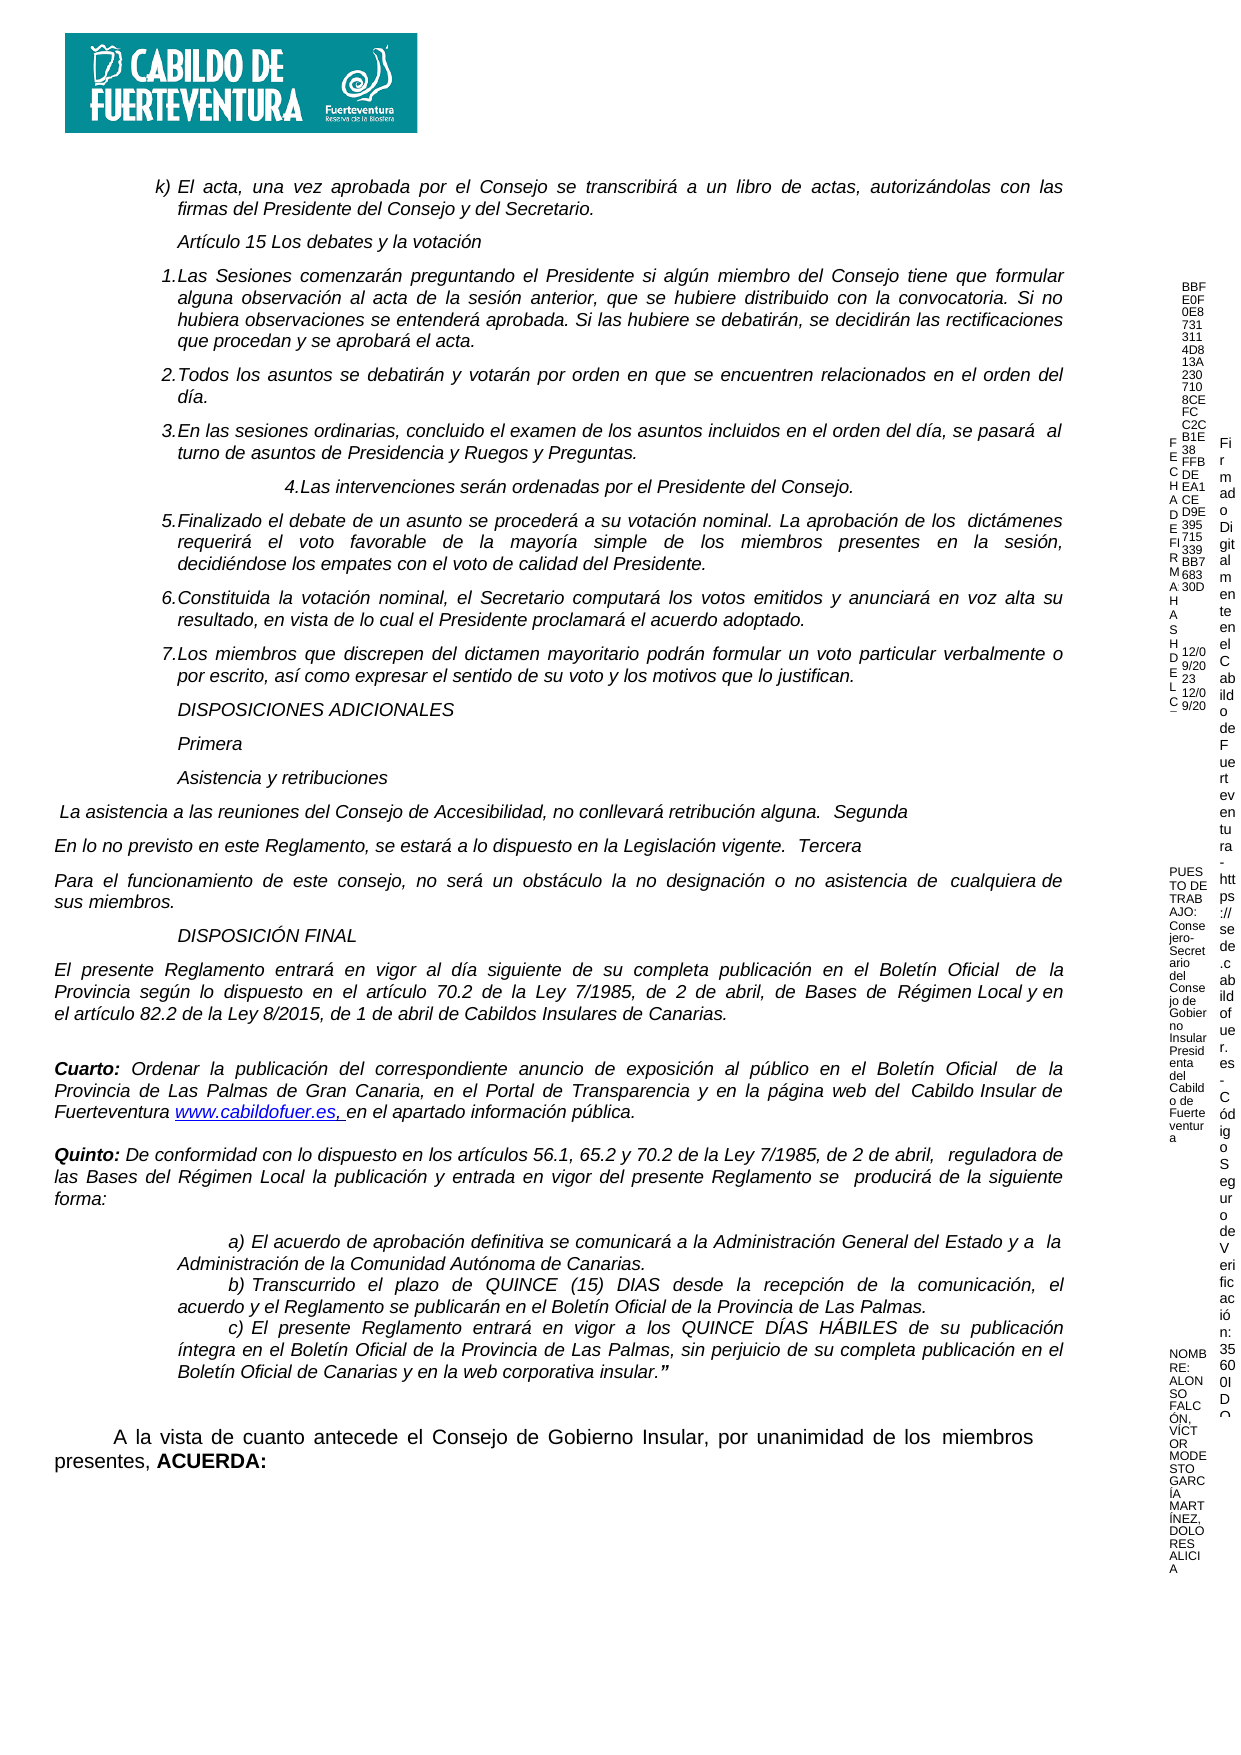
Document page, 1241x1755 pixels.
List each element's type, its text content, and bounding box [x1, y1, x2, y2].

list BBFE0F0E87313114D813A2307108CEFCC2CB1E38 FFBDEEA1CED9E395715339BB768330D3CC2EDAE0 [1182, 282, 1207, 593]
list Las intervenciones serán ordenadas por el Presidente del Consejo. [284, 476, 1167, 497]
text En lo no previsto en este Reglamento, se estará a lo dispuesto en la Legislación vigente. Tercera [54, 835, 969, 857]
list Firmado Digitalmente en el Cabildo de Fuerteventura - https://sede.cabildofuer.es - Código Seguro de Verificación: 35600IDOC2788708F87837B74285 [1219, 435, 1236, 1416]
list El presente Reglamento entrará en vigor a los QUINCE DÍAS HÁBILES de su publicación íntegra en el Boletín Oficial de la Provincia de Las Palmas, sin perjuicio de su completa publicación en el Boletín Oficial de Canarias y en la web corporativa insular.” [154, 1317, 1064, 1382]
list Todos los asuntos se debatirán y votarán por orden en que se encuentren relacionados en el orden del día. [161, 364, 1064, 407]
list En las sesiones ordinarias, concluido el examen de los asuntos incluidos en el orden del día, se pasará al turno de asuntos de Presidencia y Ruegos y Preguntas. [161, 420, 1064, 463]
subtitle A la vista de cuanto antecede el Consejo de Gobierno Insular, por unanimidad de los miembros presentes, ACUERDA: [54, 1424, 1064, 1473]
list Finalizado el debate de un asunto se procederá a su votación nominal. La aprobación de los dictámenes requerirá el voto favorable de la mayoría simple de los miembros presentes en la sesión, decidiéndose los empates con el voto de calidad del Presidente. [161, 510, 1064, 574]
text Para el funcionamiento de este consejo, no será un obstáculo la no designación o no asistencia de cualquiera de sus miembros. [54, 869, 1064, 913]
text [1167, 865, 1209, 1170]
text Artículo 15 Los debates y la votación [177, 231, 1241, 253]
list [1167, 1347, 1209, 1579]
text Consejero-Secretario del Consejo de Gobierno Insular Presidenta del Cabildo de Fuerteventura [1169, 920, 1207, 1145]
list Las Sesiones comenzarán preguntando el Presidente si algún miembro del Consejo tiene que formular alguna observación al acta de la sesión anterior, que se hubiere distribuido con la convocatoria. Si no hubiera observaciones se entenderá aprobada. Si las hubiere se debatirán, se decidirán las rectificaciones que procedan y se aprobará el acta. [161, 265, 1064, 352]
list FECHA DE FIRMA: HASH DEL CERTIFICADO: [1169, 435, 1184, 712]
list [1179, 279, 1209, 593]
list 12/09/2023 [1182, 646, 1209, 686]
list El acta, una vez aprobada por el Consejo se transcribirá a un libro de actas, autorizándolas con las firmas del Presidente del Consejo y del Secretario. [155, 176, 1064, 219]
text La asistencia a las reuniones del Consejo de Accesibilidad, no conllevará retribución alguna. Segunda [54, 801, 969, 822]
list Constituida la votación nominal, el Secretario computará los votos emitidos y anunciará en voz alta su resultado, en vista de lo cual el Presidente proclamará el acuerdo adoptado. [161, 587, 1064, 630]
text El presente Reglamento entrará en vigor al día siguiente de su completa publicación en el Boletín Oficial de la Provincia según lo dispuesto en el artículo 70.2 de la Ley 7/1985, de 2 de abril, de Bases de Régimen Local y en el artículo 82.2 de la Ley 8/2015, de 1 de abril de Cabildos Insulares de Canarias. [54, 959, 1064, 1024]
text PUESTO DE TRABAJO: [1169, 866, 1209, 919]
text Cuarto: Ordenar la publicación del correspondiente anuncio de exposición al público en el Boletín Oficial de la Provincia de Las Palmas de Gran Canaria, en el Portal de Transparencia y en la página web del Cabildo Insular de Fuerteventura www.cabildofuer.es, en el apartado información pública. [54, 1058, 1064, 1123]
text DISPOSICIÓN FINAL [177, 925, 1167, 947]
text DISPOSICIONES ADICIONALES [177, 698, 1217, 720]
list ALONSO FALCÓN, VÍCTOR MODESTO GARCÍA MARTÍNEZ, DOLORES ALICIA [1169, 1376, 1207, 1576]
text Quinto: De conformidad con lo dispuesto en los artículos 56.1, 65.2 y 70.2 de la Ley 7/1985, de 2 de abril, reguladora de las Bases del Régimen Local la publicación y entrada en vigor del presente Reglamento se producirá de la siguiente forma: [54, 1144, 1064, 1209]
list El acuerdo de aprobación definitiva se comunicará a la Administración General del Estado y a la Administración de la Comunidad Autónoma de Canarias. [154, 1231, 1064, 1274]
text Primera [177, 732, 1217, 754]
list NOMBRE: [1169, 1348, 1209, 1375]
list 12/09/2023 [1182, 686, 1209, 712]
list Los miembros que discrepen del dictamen mayoritario podrán formular un voto particular verbalmente o por escrito, así como expresar el sentido de su voto y los motivos que lo justifican. [161, 643, 1064, 686]
text Asistencia y retribuciones [177, 767, 1217, 788]
list Transcurrido el plazo de QUINCE (15) DIAS desde la recepción de la comunicación, el acuerdo y el Reglamento se publicarán en el Boletín Oficial de la Provincia de Las Palmas. [154, 1274, 1064, 1317]
